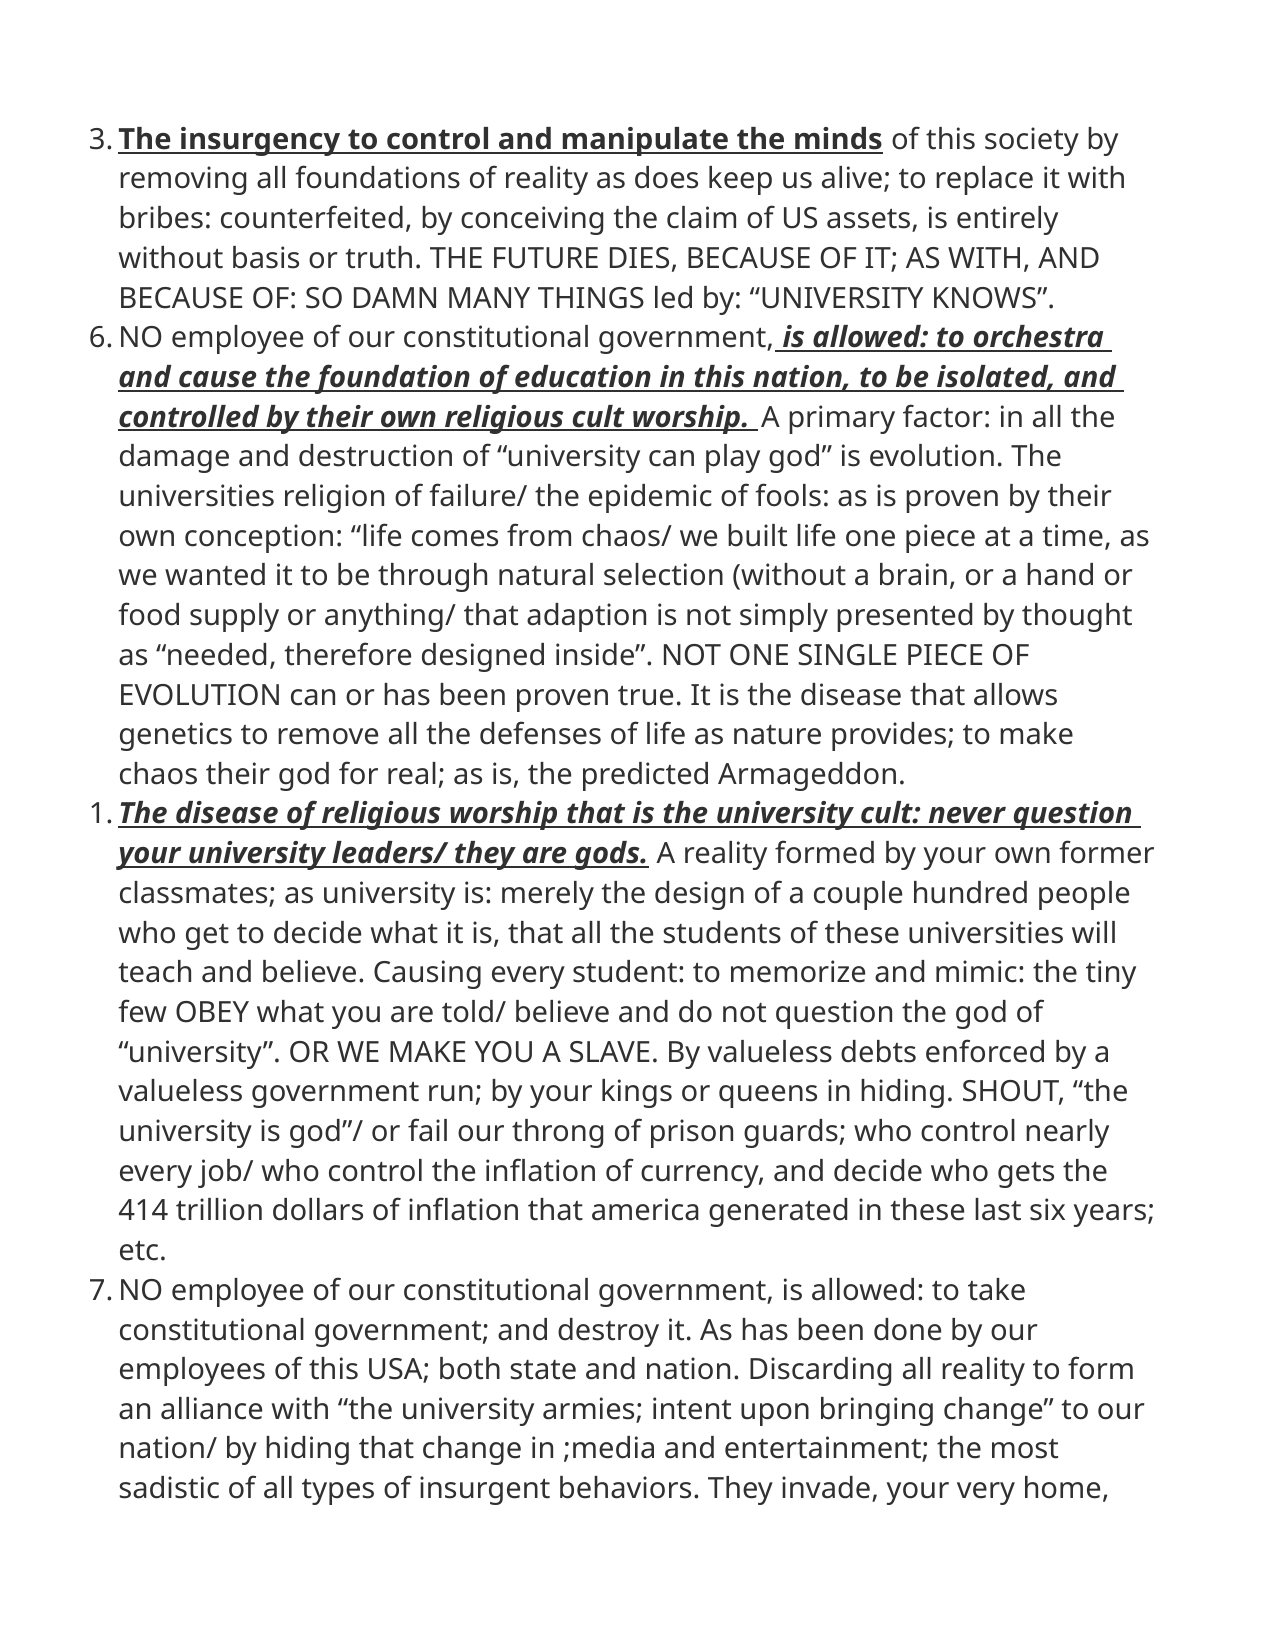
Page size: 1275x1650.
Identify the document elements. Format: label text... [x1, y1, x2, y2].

list The insurgency to control and manipulate the minds of this society by removing all foundations of reality as does keep us alive; to replace it with bribes: counterfeited, by conceiving the claim of US assets, is entirely without basis or truth. THE FUTURE DIES, BECAUSE OF IT; AS WITH, AND BECAUSE OF: SO DAMN MANY THINGS led by: “UNIVERSITY KNOWS”. [118, 118, 1157, 317]
list The disease of religious worship that is the university cult: never question your university leaders/ they are gods. A reality formed by your own former classmates; as university is: merely the design of a couple hundred people who get to decide what it is, that all the students of these universities will teach and believe. Causing every student: to memorize and mimic: the tiny few OBEY what you are told/ believe and do not question the god of “university”. OR WE MAKE YOU A SLAVE. By valueless debts enforced by a valueless government run; by your kings or queens in hiding. SHOUT, “the university is god”/ or fail our throng of prison guards; who control nearly every job/ who control the inflation of currency, and decide who gets the 414 trillion dollars of inflation that america generated in these last six years; etc. [118, 793, 1157, 1269]
list NO employee of our constitutional government, is allowed: to take constitutional government; and destroy it. As has been done by our employees of this USA; both state and nation. Discarding all reality to form an alliance with “the university armies; intent upon bringing change” to our nation/ by hiding that change in ;media and entertainment; the most sadistic of all types of insurgent behaviors. They invade, your very home, [118, 1269, 1157, 1507]
list NO employee of our constitutional government, is allowed: to orchestra and cause the foundation of education in this nation, to be isolated, and controlled by their own religious cult worship. A primary factor: in all the damage and destruction of “university can play god” is evolution. The universities religion of failure/ the epidemic of fools: as is proven by their own conception: “life comes from chaos/ we built life one piece at a time, as we wanted it to be through natural selection (without a brain, or a hand or food supply or anything/ that adaption is not simply presented by thought as “needed, therefore designed inside”. NOT ONE SINGLE PIECE OF EVOLUTION can or has been proven true. It is the disease that allows genetics to remove all the defenses of life as nature provides; to make chaos their god for real; as is, the predicted Armageddon. [118, 317, 1157, 793]
